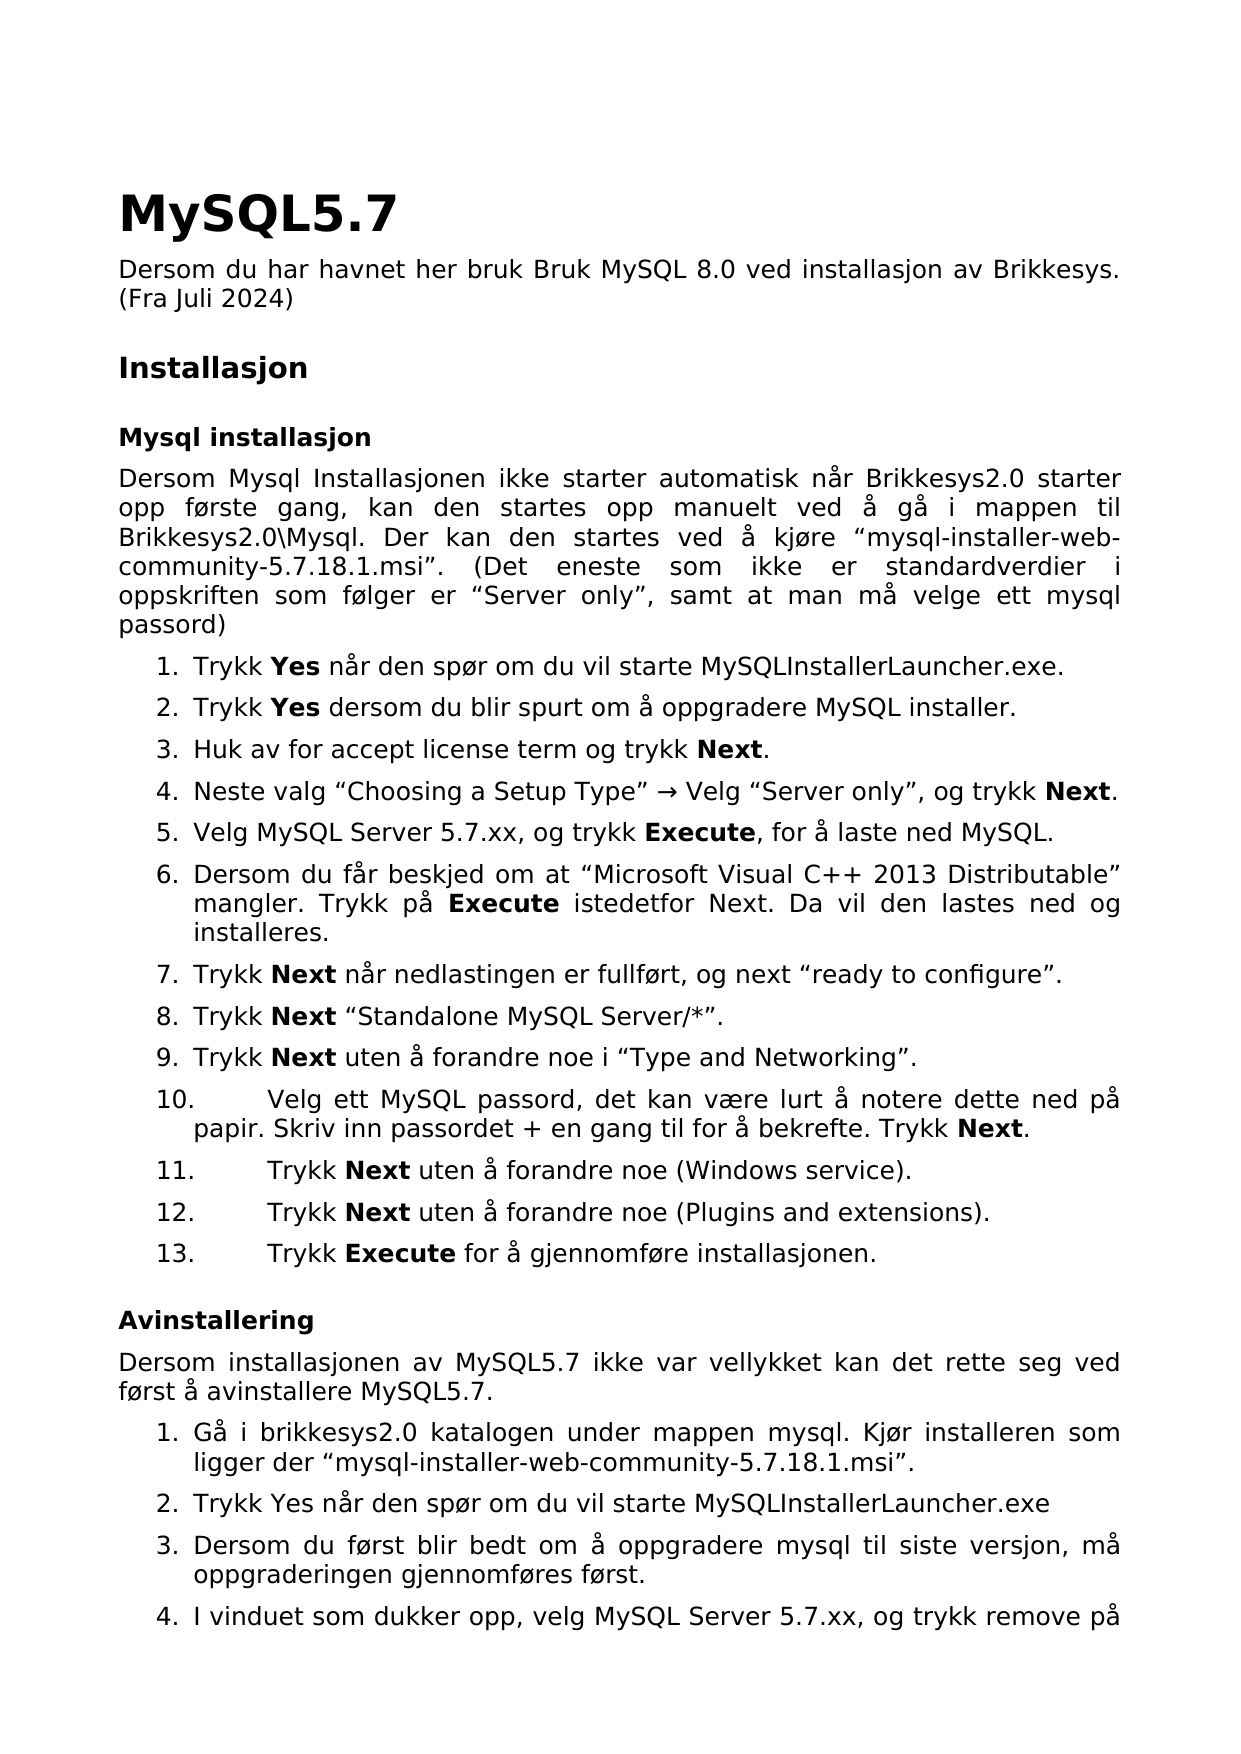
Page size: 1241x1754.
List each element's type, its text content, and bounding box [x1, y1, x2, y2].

list Trykk Next uten å forandre noe (Plugins and extensions). [156, 1198, 1122, 1227]
text Dersom installasjonen av MySQL5.7 ikke var vellykket kan det rette seg ved først å avinstallere MySQL5.7. [118, 1348, 1122, 1406]
list Velg ett MySQL passord, det kan være lurt å notere dette ned på papir. Skriv inn passordet + en gang til for å bekrefte. Trykk Next. [156, 1085, 1122, 1144]
subtitle MySQL5.7 [118, 185, 1122, 243]
list Trykk Yes når den spør om du vil starte MySQLInstallerLauncher.exe. [156, 652, 1122, 681]
list Trykk Yes når den spør om du vil starte MySQLInstallerLauncher.exe [156, 1489, 1122, 1519]
list Velg MySQL Server 5.7.xx, og trykk Execute, for å laste ned MySQL. [156, 819, 1122, 848]
list Dersom du først blir bedt om å oppgradere mysql til siste versjon, må oppgraderingen gjennomføres først. [156, 1531, 1122, 1589]
list Trykk Next når nedlastingen er fullført, og next “ready to configure”. [156, 960, 1122, 989]
list Trykk Yes dersom du blir spurt om å oppgradere MySQL installer. [156, 694, 1122, 723]
text Dersom du har havnet her bruk Bruk MySQL 8.0 ved installasjon av Brikkesys. (Fra Juli 2024) [118, 256, 1122, 314]
list Trykk Next “Standalone MySQL Server/*”. [156, 1002, 1122, 1031]
subtitle Mysql installasjon [118, 423, 1122, 452]
list Gå i brikkesys2.0 katalogen under mappen mysql. Kjør installeren som ligger der “mysql-installer-web-community-5.7.18.1.msi”. [156, 1419, 1122, 1477]
list Neste valg “Choosing a Setup Type” → Velg “Server only”, og trykk Next. [156, 777, 1122, 806]
list Dersom du får beskjed om at “Microsoft Visual C++ 2013 Distributable” mangler. Trykk på Execute istedetfor Next. Da vil den lastes ned og installeres. [156, 860, 1122, 948]
text Dersom Mysql Installasjonen ikke starter automatisk når Brikkesys2.0 starter opp første gang, kan den startes opp manuelt ved å gå i mappen til Brikkesys2.0\Mysql. Der kan den startes ved å kjøre “mysql-installer-web-community-5.7.18.1.msi”. (Det eneste som ikke er standardverdier i oppskriften som følger er “Server only”, samt at man må velge ett mysql passord) [118, 464, 1122, 639]
list Trykk Execute for å gjennomføre installasjonen. [156, 1239, 1122, 1269]
list Huk av for accept license term og trykk Next. [156, 735, 1122, 764]
subtitle Avinstallering [118, 1306, 1122, 1335]
list Trykk Next uten å forandre noe i “Type and Networking”. [156, 1044, 1122, 1073]
list I vinduet som dukker opp, velg MySQL Server 5.7.xx, og trykk remove på [156, 1602, 1122, 1631]
subtitle Installasjon [118, 351, 1122, 385]
list Trykk Next uten å forandre noe (Windows service). [156, 1156, 1122, 1185]
